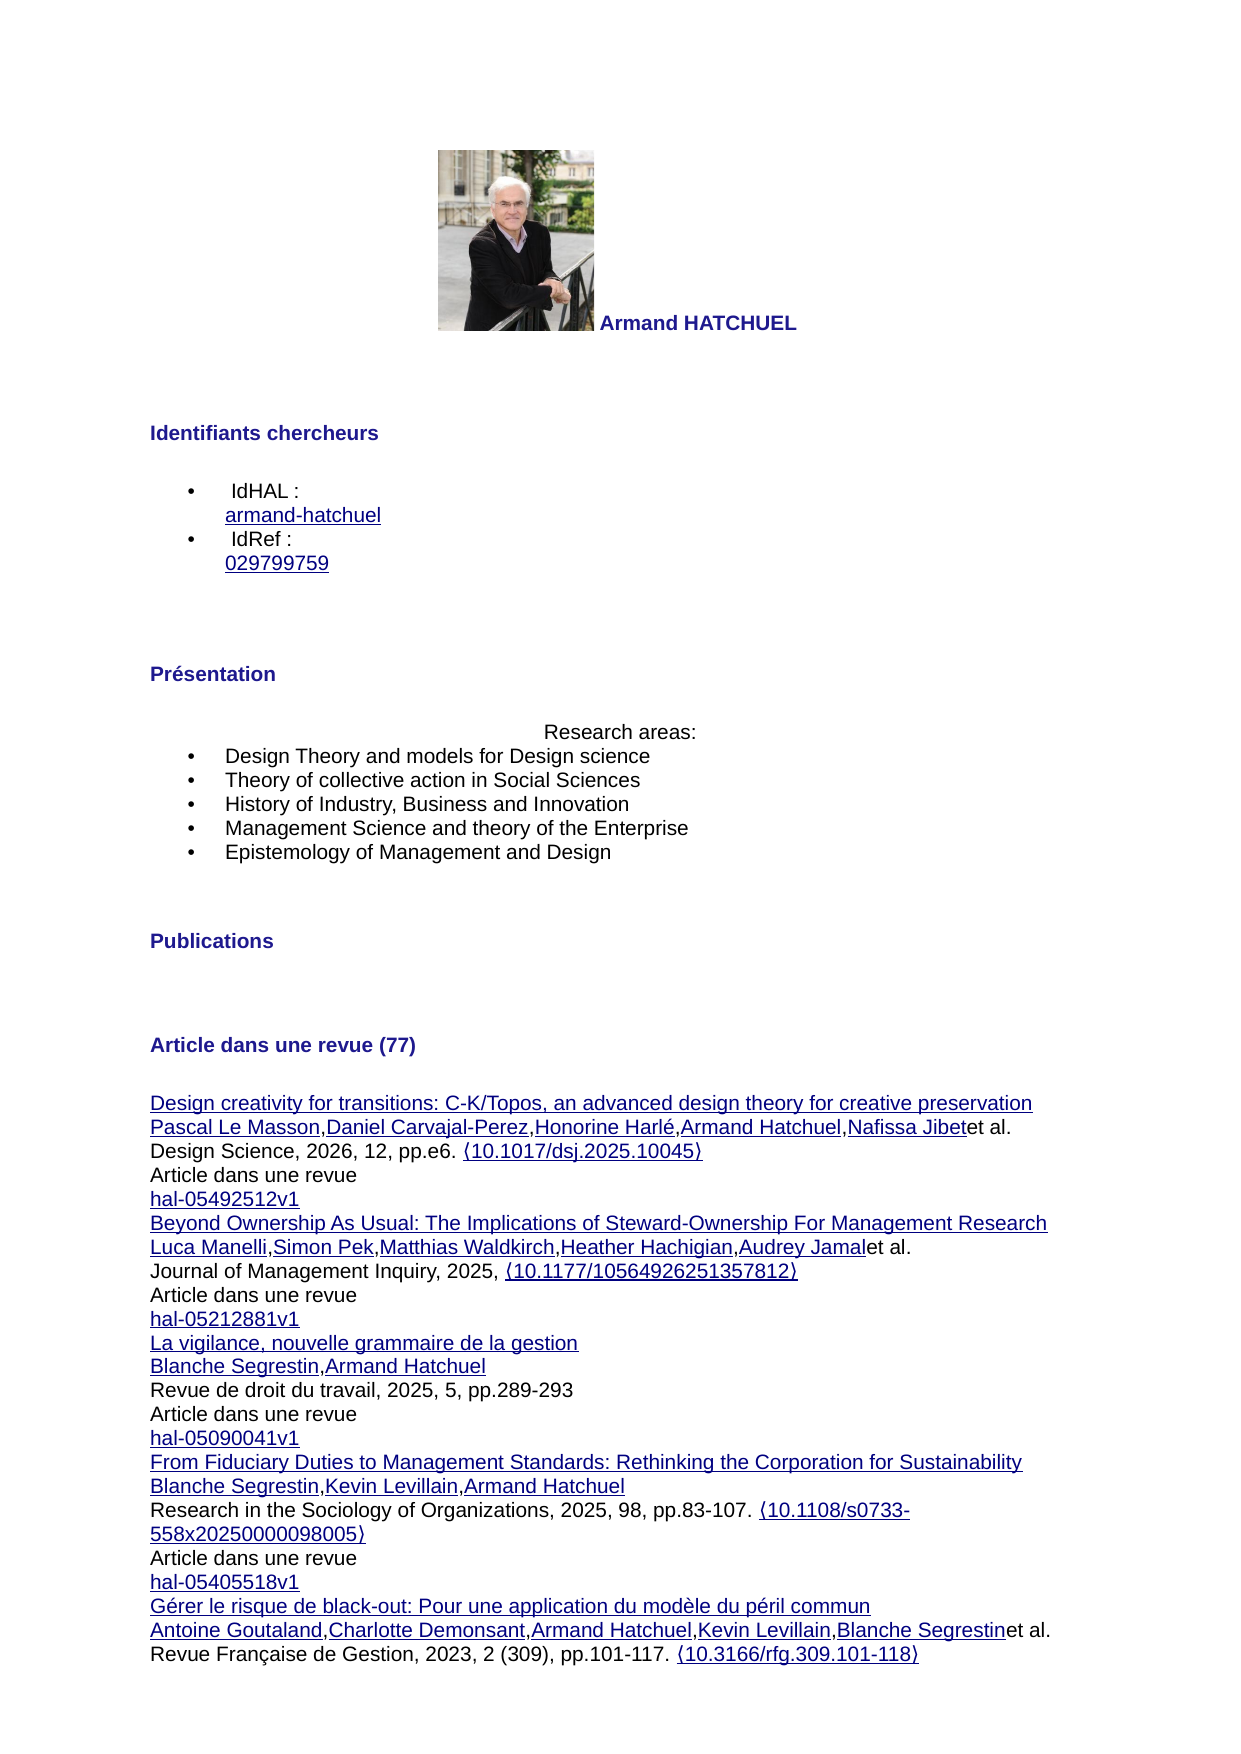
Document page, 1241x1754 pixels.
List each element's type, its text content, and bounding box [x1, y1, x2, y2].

table_cell From Fiduciary Duties to Management Standards: Rethinking the Corporation for Sustainability Blanche Segrestin,Kevin Levillain,Armand Hatchuel Research in the Sociology of Organizations, 2025, 98, pp.83-107. ⟨10.1108/s0733-558x20250000098005⟩ Article dans une revue hal-05405518v1 [150, 1450, 1090, 1594]
list Management Science and theory of the Enterprise [187, 816, 1090, 840]
table_cell Gérer le risque de black-out: Pour une application du modèle du péril commun Antoine Goutaland,Charlotte Demonsant,Armand Hatchuel,Kevin Levillain,Blanche Segrestinet al. Revue Française de Gestion, 2023, 2 (309), pp.101-117. ⟨10.3166/rfg.309.101-118⟩ [150, 1594, 1090, 1666]
list IdRef : [187, 527, 1090, 551]
subtitle Research areas: [150, 720, 1090, 744]
picture [438, 150, 595, 331]
list armand-hatchuel [187, 503, 1090, 527]
subtitle Publications [150, 929, 1090, 953]
table_cell La vigilance, nouvelle grammaire de la gestion Blanche Segrestin,Armand Hatchuel Revue de droit du travail, 2025, 5, pp.289-293 Article dans une revue hal-05090041v1 [150, 1330, 1090, 1450]
list Design Theory and models for Design science [187, 744, 1090, 768]
list IdHAL : [187, 479, 1090, 503]
subtitle Armand HATCHUEL [150, 150, 1090, 334]
list History of Industry, Business and Innovation [187, 792, 1090, 816]
subtitle Présentation [150, 662, 1090, 686]
list 029799759 [187, 551, 1090, 575]
table_header Design creativity for transitions: C-K/Topos, an advanced design theory for creative preservation Pascal Le Masson,Daniel Carvajal-Perez,Honorine Harlé,Armand Hatchuel,Nafissa Jibetet al. Design Science, 2026, 12, pp.e6. ⟨10.1017/dsj.2025.10045⟩ Article dans une revue hal-05492512v1 [150, 1091, 1090, 1211]
list Theory of collective action in Social Sciences [187, 768, 1090, 792]
subtitle Article dans une revue (77) [150, 1032, 1090, 1056]
list Epistemology of Management and Design [187, 840, 1090, 864]
subtitle Identifiants chercheurs [150, 421, 1090, 445]
table_cell Beyond Ownership As Usual: The Implications of Steward-Ownership For Management Research Luca Manelli,Simon Pek,Matthias Waldkirch,Heather Hachigian,Audrey Jamalet al. Journal of Management Inquiry, 2025, ⟨10.1177/10564926251357812⟩ Article dans une revue hal-05212881v1 [150, 1211, 1090, 1330]
